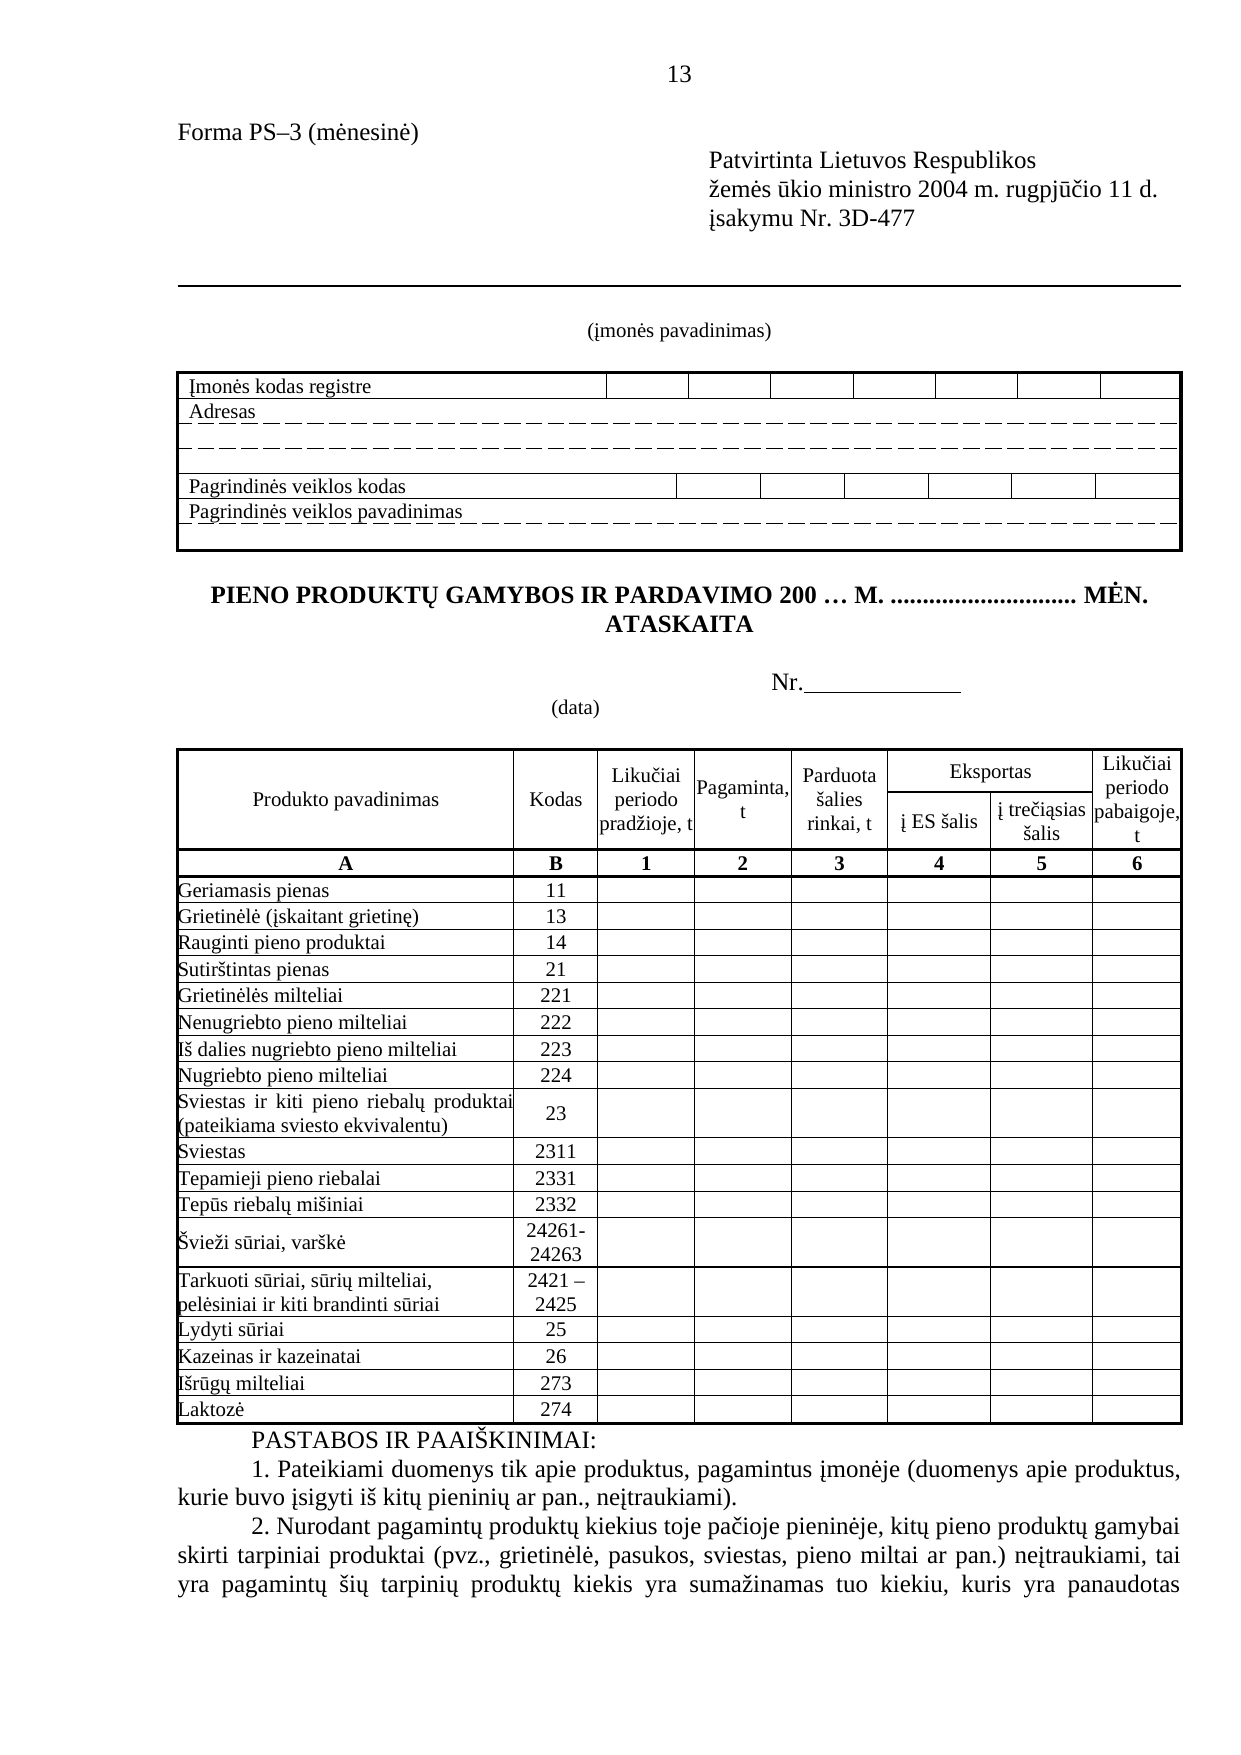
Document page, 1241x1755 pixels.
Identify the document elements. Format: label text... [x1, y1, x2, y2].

table_cell [792, 1218, 887, 1266]
table_cell [1093, 1138, 1180, 1164]
table_cell [991, 1370, 1092, 1395]
table_cell [888, 903, 990, 928]
table_cell [1093, 1396, 1180, 1422]
table_cell [1093, 1165, 1180, 1191]
table_cell [792, 878, 887, 902]
table_cell [792, 1062, 887, 1088]
table_header [689, 374, 770, 398]
table_cell Pagrindinės veiklos kodas [179, 474, 676, 498]
table_cell [1093, 930, 1180, 955]
text įsakymu Nr. 3D-477 [177, 203, 1181, 232]
table_cell [888, 1218, 990, 1266]
table_cell [598, 1268, 694, 1316]
table_cell į trečiąsias šalis [991, 793, 1092, 847]
table_cell [991, 1009, 1092, 1035]
table_cell [598, 1062, 694, 1088]
table_cell [598, 1036, 694, 1061]
table_cell [598, 903, 694, 928]
table_cell [598, 983, 694, 1008]
table_cell Pagrindinės veiklos pavadinimas [179, 499, 1179, 523]
table_cell [888, 1343, 990, 1369]
table_cell 221 [514, 983, 597, 1008]
table_cell [1096, 474, 1179, 498]
table_cell [888, 1317, 990, 1342]
text 1. Pateikiami duomenys tik apie produktus, pagamintus įmonėje (duomenys apie produktus, kurie buvo įsigyti iš kitų pieninių ar pan., neįtraukiami). [177, 1454, 1181, 1511]
table_cell Kazeinas ir kazeinatai [179, 1343, 513, 1369]
table_cell [1093, 1343, 1180, 1369]
table_header [771, 374, 853, 398]
table_cell [991, 1138, 1092, 1164]
table_cell 1 [598, 851, 694, 875]
table_cell 4 [888, 851, 990, 875]
text PIENO PRODUKTŲ GAMYBOS ir PARDAVIMO 200 … m. mėn. ATASKAITA [177, 580, 1181, 638]
table_cell Laktozė [179, 1396, 513, 1422]
table_cell [695, 930, 791, 955]
table_cell B [514, 851, 597, 875]
table_cell Tepūs riebalų mišiniai [179, 1192, 513, 1217]
table_cell [598, 956, 694, 982]
table_cell [598, 930, 694, 955]
table_cell [792, 1036, 887, 1061]
table_cell [179, 423, 1179, 448]
table_cell [991, 878, 1092, 902]
table_cell Švieži sūriai, varškė [179, 1218, 513, 1266]
table_cell [991, 1089, 1092, 1137]
table_cell [598, 878, 694, 902]
table_cell [792, 930, 887, 955]
table_header Likučiai periodo pradžioje, t [598, 751, 694, 847]
table_cell [1093, 956, 1180, 982]
table_cell 2332 [514, 1192, 597, 1217]
table_cell Geriamasis pienas [179, 878, 513, 902]
table_header Produkto pavadinimas [179, 751, 513, 847]
table_cell [1093, 1192, 1180, 1217]
table_cell [888, 1192, 990, 1217]
table_cell Tarkuoti sūriai, sūrių milteliai, pelėsiniai ir kiti brandinti sūriai [179, 1268, 513, 1316]
table_cell [695, 1317, 791, 1342]
table_cell Iš dalies nugriebto pieno milteliai [179, 1036, 513, 1061]
table_cell Sviestas ir kiti pieno riebalų produktai (pateikiama sviesto ekvivalentu) [179, 1089, 513, 1137]
table_cell [888, 956, 990, 982]
table_cell Nenugriebto pieno milteliai [179, 1009, 513, 1035]
table_header [607, 374, 688, 398]
table_header Parduota šalies rinkai, t [792, 751, 887, 847]
text (įmonės pavadinimas) [177, 318, 1181, 342]
table_cell [695, 1036, 791, 1061]
table_cell [792, 1343, 887, 1369]
table_cell [695, 1009, 791, 1035]
table_cell [991, 1036, 1092, 1061]
table_cell 24261-24263 [514, 1218, 597, 1266]
table_cell Išrūgų milteliai [179, 1370, 513, 1395]
table_cell [1093, 1089, 1180, 1137]
table_cell [888, 1009, 990, 1035]
table_cell [598, 1089, 694, 1137]
table_cell [991, 1165, 1092, 1191]
table_cell [179, 448, 1179, 473]
table_cell [929, 474, 1011, 498]
table_cell [792, 1138, 887, 1164]
table_cell [598, 1165, 694, 1191]
table_cell [888, 1370, 990, 1395]
table_cell [792, 903, 887, 928]
table_cell [1093, 1009, 1180, 1035]
text Nr. [177, 667, 1181, 695]
table_cell [991, 903, 1092, 928]
table_cell [695, 1062, 791, 1088]
text PASTABOS IR PAAIŠKINIMAI: [177, 1425, 1181, 1454]
table_cell [792, 1089, 887, 1137]
table_cell [792, 1396, 887, 1422]
table_cell 223 [514, 1036, 597, 1061]
table_cell Sutirštintas pienas [179, 956, 513, 982]
table_cell [695, 1268, 791, 1316]
table_cell Rauginti pieno produktai [179, 930, 513, 955]
table_cell [888, 1089, 990, 1137]
table_header [1018, 374, 1100, 398]
table_cell [1093, 1370, 1180, 1395]
table_cell [991, 1343, 1092, 1369]
table_header Likučiai periodo pabaigoje, t [1093, 751, 1180, 847]
table_cell 2331 [514, 1165, 597, 1191]
table_cell [888, 878, 990, 902]
table_cell [888, 983, 990, 1008]
table_cell 14 [514, 930, 597, 955]
table_cell [991, 930, 1092, 955]
table_cell [695, 1089, 791, 1137]
table_cell 2311 [514, 1138, 597, 1164]
table_cell [1093, 1317, 1180, 1342]
table_cell [1093, 1062, 1180, 1088]
table_cell [695, 983, 791, 1008]
table_cell Lydyti sūriai [179, 1317, 513, 1342]
text žemės ūkio ministro 2004 m. rugpjūčio 11 d. [177, 174, 1181, 203]
table_cell [598, 1218, 694, 1266]
table_cell [792, 956, 887, 982]
table_cell [598, 1317, 694, 1342]
table_cell [695, 1165, 791, 1191]
table_cell [845, 474, 928, 498]
table_cell [991, 956, 1092, 982]
table_cell [888, 1036, 990, 1061]
table_cell [695, 1396, 791, 1422]
table_cell 3 [792, 851, 887, 875]
table_header [936, 374, 1017, 398]
table_cell Adresas [179, 399, 1179, 423]
text (data) [477, 695, 1181, 719]
table_cell 273 [514, 1370, 597, 1395]
table_cell [1093, 1036, 1180, 1061]
table_cell 2 [695, 851, 791, 875]
table_cell 25 [514, 1317, 597, 1342]
table_cell [991, 1317, 1092, 1342]
table_cell [792, 1165, 887, 1191]
table_cell 26 [514, 1343, 597, 1369]
table_cell [598, 1370, 694, 1395]
table_cell [792, 983, 887, 1008]
table_cell 23 [514, 1089, 597, 1137]
table_cell 21 [514, 956, 597, 982]
table_cell [991, 1218, 1092, 1266]
table_cell 274 [514, 1396, 597, 1422]
table_cell [1093, 878, 1180, 902]
table_cell [695, 878, 791, 902]
table_cell [695, 1218, 791, 1266]
table_header [1101, 374, 1179, 398]
table_header Pagaminta, t [695, 751, 791, 847]
table_cell [991, 1396, 1092, 1422]
table_cell Tepamieji pieno riebalai [179, 1165, 513, 1191]
table_cell Nugriebto pieno milteliai [179, 1062, 513, 1088]
text Patvirtinta Lietuvos Respublikos [177, 145, 1181, 174]
table_cell [792, 1192, 887, 1217]
table_cell [1093, 983, 1180, 1008]
table_cell [792, 1009, 887, 1035]
table_cell [1093, 903, 1180, 928]
table_cell [695, 1370, 791, 1395]
table_cell [761, 474, 844, 498]
table_cell 224 [514, 1062, 597, 1088]
table_cell 2421 – 2425 [514, 1268, 597, 1316]
table_cell [598, 1138, 694, 1164]
table_cell [695, 903, 791, 928]
table_cell [695, 1138, 791, 1164]
table_cell [598, 1192, 694, 1217]
table_cell [888, 1396, 990, 1422]
table_cell į ES šalis [888, 793, 990, 847]
table_cell [179, 523, 1179, 548]
table_cell [888, 1138, 990, 1164]
table_cell [991, 983, 1092, 1008]
table_cell [1012, 474, 1095, 498]
table_cell [1093, 1218, 1180, 1266]
table_cell 5 [991, 851, 1092, 875]
table_cell 13 [514, 903, 597, 928]
table_cell Sviestas [179, 1138, 513, 1164]
table_cell [677, 474, 760, 498]
table_cell [598, 1343, 694, 1369]
table_cell Grietinėlė (įskaitant grietinę) [179, 903, 513, 928]
text Forma PS–3 (mėnesinė) [177, 117, 1181, 145]
table_header Įmonės kodas registre [179, 374, 606, 398]
table_cell [888, 1062, 990, 1088]
table_cell [792, 1268, 887, 1316]
table_cell [1093, 1268, 1180, 1316]
table_cell Grietinėlės milteliai [179, 983, 513, 1008]
table_cell [695, 1192, 791, 1217]
table_cell [695, 956, 791, 982]
table_cell 222 [514, 1009, 597, 1035]
table_cell [888, 930, 990, 955]
table_header [854, 374, 935, 398]
table_cell [792, 1370, 887, 1395]
table_cell [991, 1192, 1092, 1217]
table_cell [888, 1165, 990, 1191]
table_header Eksportas [888, 751, 1092, 791]
table_cell [991, 1268, 1092, 1316]
table_header Kodas [514, 751, 597, 847]
table_cell [695, 1343, 791, 1369]
table_cell [598, 1009, 694, 1035]
table_cell A [179, 851, 513, 875]
table_cell 11 [514, 878, 597, 902]
table_cell [888, 1268, 990, 1316]
table_cell [792, 1317, 887, 1342]
table_cell [991, 1062, 1092, 1088]
table_cell [598, 1396, 694, 1422]
table_cell 6 [1093, 851, 1180, 875]
text 2. Nurodant pagamintų produktų kiekius toje pačioje pieninėje, kitų pieno produktų gamybai skirti tarpiniai produktai (pvz., grietinėlė, pasukos, sviestas, pieno miltai ar pan.) neįtraukiami, tai yra pagamintų šių tarpinių produktų kiekis yra sumažinamas tuo kiekiu, kuris yra panaudotas [177, 1511, 1181, 1597]
